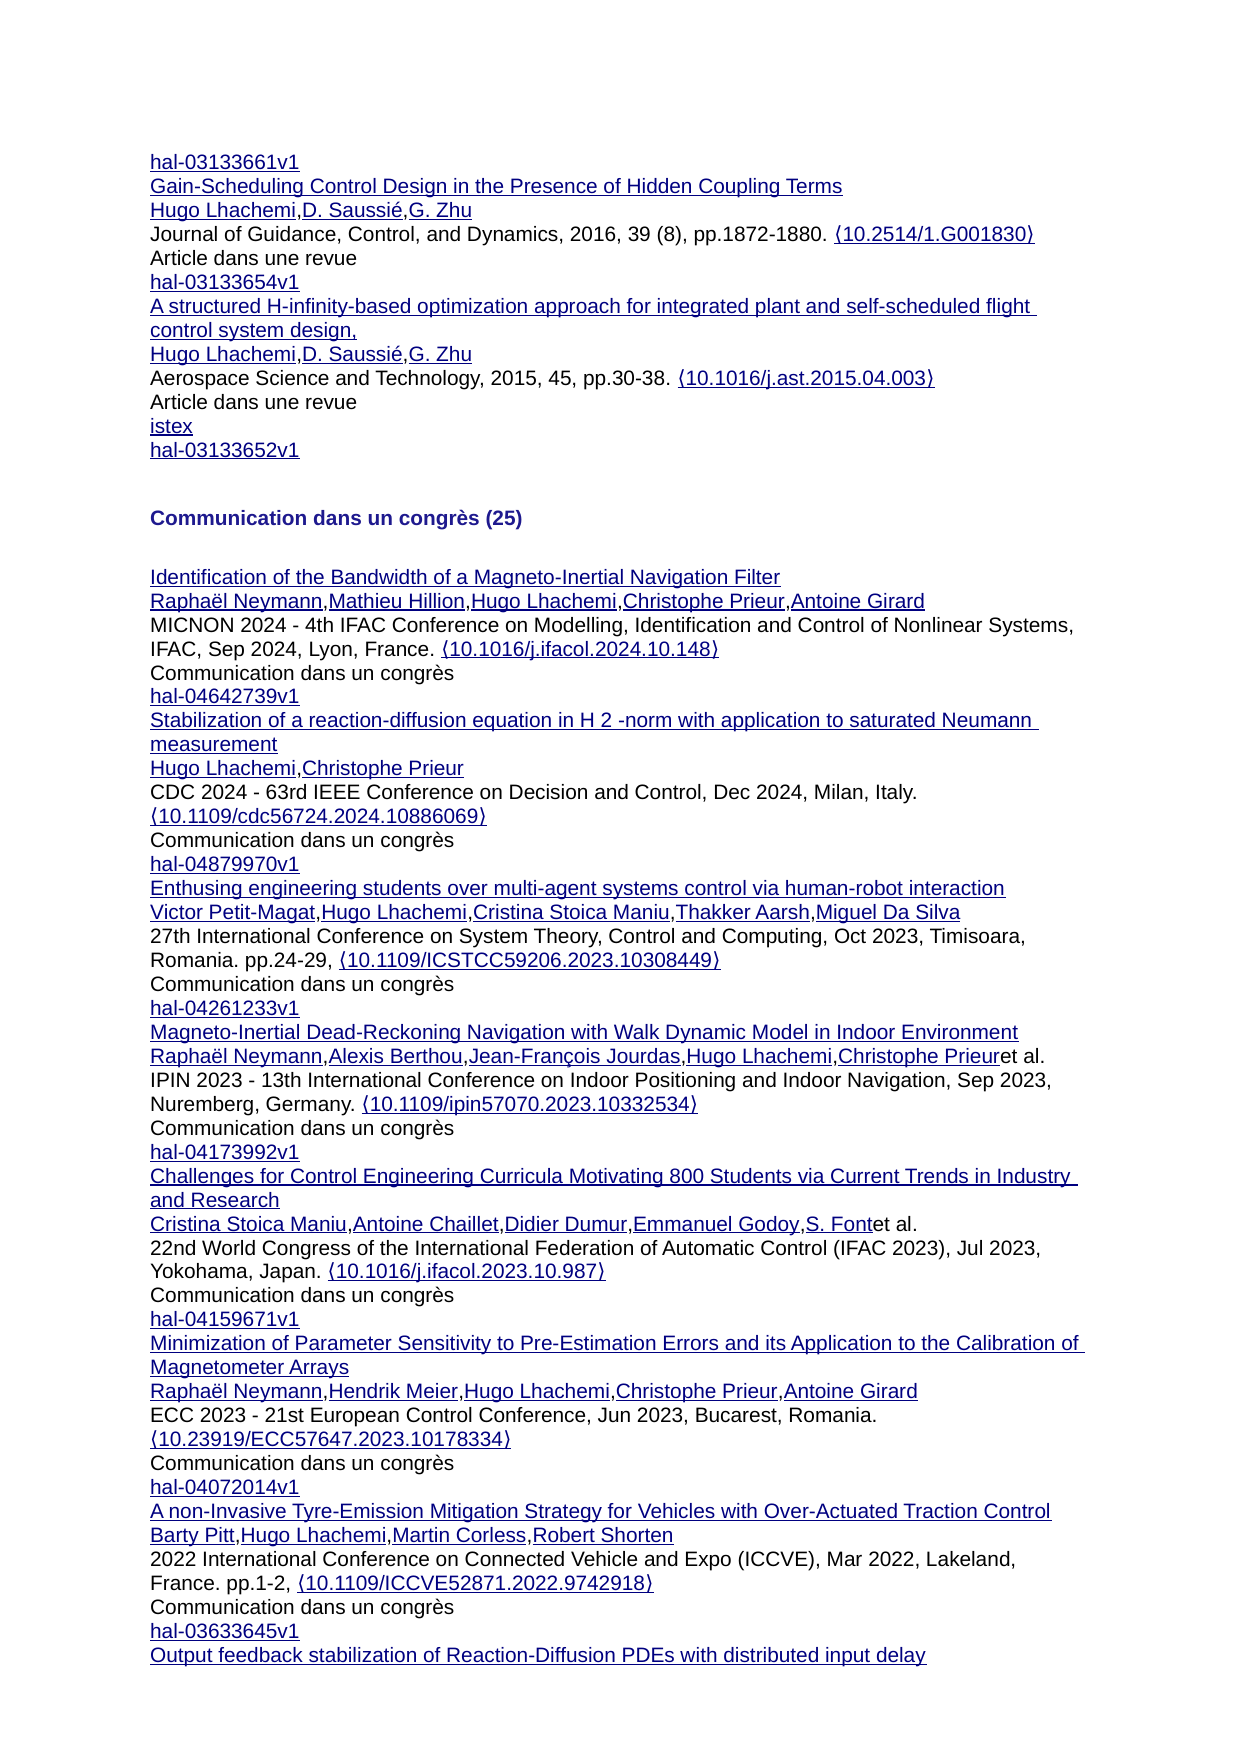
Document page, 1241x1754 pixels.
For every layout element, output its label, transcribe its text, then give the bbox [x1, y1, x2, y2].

table_cell Minimization of Parameter Sensitivity to Pre-Estimation Errors and its Application to the Calibration of Magnetometer Arrays Raphaël Neymann,Hendrik Meier,Hugo Lhachemi,Christophe Prieur,Antoine Girard ECC 2023 - 21st European Control Conference, Jun 2023, Bucarest, Romania. ⟨10.23919/ECC57647.2023.10178334⟩ Communication dans un congrès hal-04072014v1 [150, 1331, 1090, 1499]
table_cell Output feedback stabilization of Reaction-Diffusion PDEs with distributed input delay [150, 1643, 1090, 1667]
table_cell hal-03133661v1 [150, 150, 1090, 174]
table_cell Challenges for Control Engineering Curricula Motivating 800 Students via Current Trends in Industry and Research Cristina Stoica Maniu,Antoine Chaillet,Didier Dumur,Emmanuel Godoy,S. Fontet al. 22nd World Congress of the International Federation of Automatic Control (IFAC 2023), Jul 2023, Yokohama, Japan. ⟨10.1016/j.ifacol.2023.10.987⟩ Communication dans un congrès hal-04159671v1 [150, 1164, 1090, 1331]
table_cell Enthusing engineering students over multi-agent systems control via human-robot interaction Victor Petit-Magat,Hugo Lhachemi,Cristina Stoica Maniu,Thakker Aarsh,Miguel Da Silva 27th International Conference on System Theory, Control and Computing, Oct 2023, Timisoara, Romania. pp.24-29, ⟨10.1109/ICSTCC59206.2023.10308449⟩ Communication dans un congrès hal-04261233v1 [150, 876, 1090, 1020]
table_cell Gain-Scheduling Control Design in the Presence of Hidden Coupling Terms Hugo Lhachemi,D. Saussié,G. Zhu Journal of Guidance, Control, and Dynamics, 2016, 39 (8), pp.1872-1880. ⟨10.2514/1.G001830⟩ Article dans une revue hal-03133654v1 [150, 174, 1090, 294]
table_header Identification of the Bandwidth of a Magneto-Inertial Navigation Filter Raphaël Neymann,Mathieu Hillion,Hugo Lhachemi,Christophe Prieur,Antoine Girard MICNON 2024 - 4th IFAC Conference on Modelling, Identification and Control of Nonlinear Systems, IFAC, Sep 2024, Lyon, France. ⟨10.1016/j.ifacol.2024.10.148⟩ Communication dans un congrès hal-04642739v1 [150, 565, 1090, 708]
table_cell A non-Invasive Tyre-Emission Mitigation Strategy for Vehicles with Over-Actuated Traction Control Barty Pitt,Hugo Lhachemi,Martin Corless,Robert Shorten 2022 International Conference on Connected Vehicle and Expo (ICCVE), Mar 2022, Lakeland, France. pp.1-2, ⟨10.1109/ICCVE52871.2022.9742918⟩ Communication dans un congrès hal-03633645v1 [150, 1499, 1090, 1643]
table_cell Magneto-Inertial Dead-Reckoning Navigation with Walk Dynamic Model in Indoor Environment Raphaël Neymann,Alexis Berthou,Jean-François Jourdas,Hugo Lhachemi,Christophe Prieuret al. IPIN 2023 - 13th International Conference on Indoor Positioning and Indoor Navigation, Sep 2023, Nuremberg, Germany. ⟨10.1109/ipin57070.2023.10332534⟩ Communication dans un congrès hal-04173992v1 [150, 1020, 1090, 1163]
subtitle Communication dans un congrès (25) [150, 506, 1090, 530]
table_cell Stabilization of a reaction-diffusion equation in H 2 -norm with application to saturated Neumann measurement Hugo Lhachemi,Christophe Prieur CDC 2024 - 63rd IEEE Conference on Decision and Control, Dec 2024, Milan, Italy. ⟨10.1109/cdc56724.2024.10886069⟩ Communication dans un congrès hal-04879970v1 [150, 708, 1090, 876]
table_cell A structured H-infinity-based optimization approach for integrated plant and self-scheduled flight control system design, Hugo Lhachemi,D. Saussié,G. Zhu Aerospace Science and Technology, 2015, 45, pp.30-38. ⟨10.1016/j.ast.2015.04.003⟩ Article dans une revue istex hal-03133652v1 [150, 294, 1090, 461]
